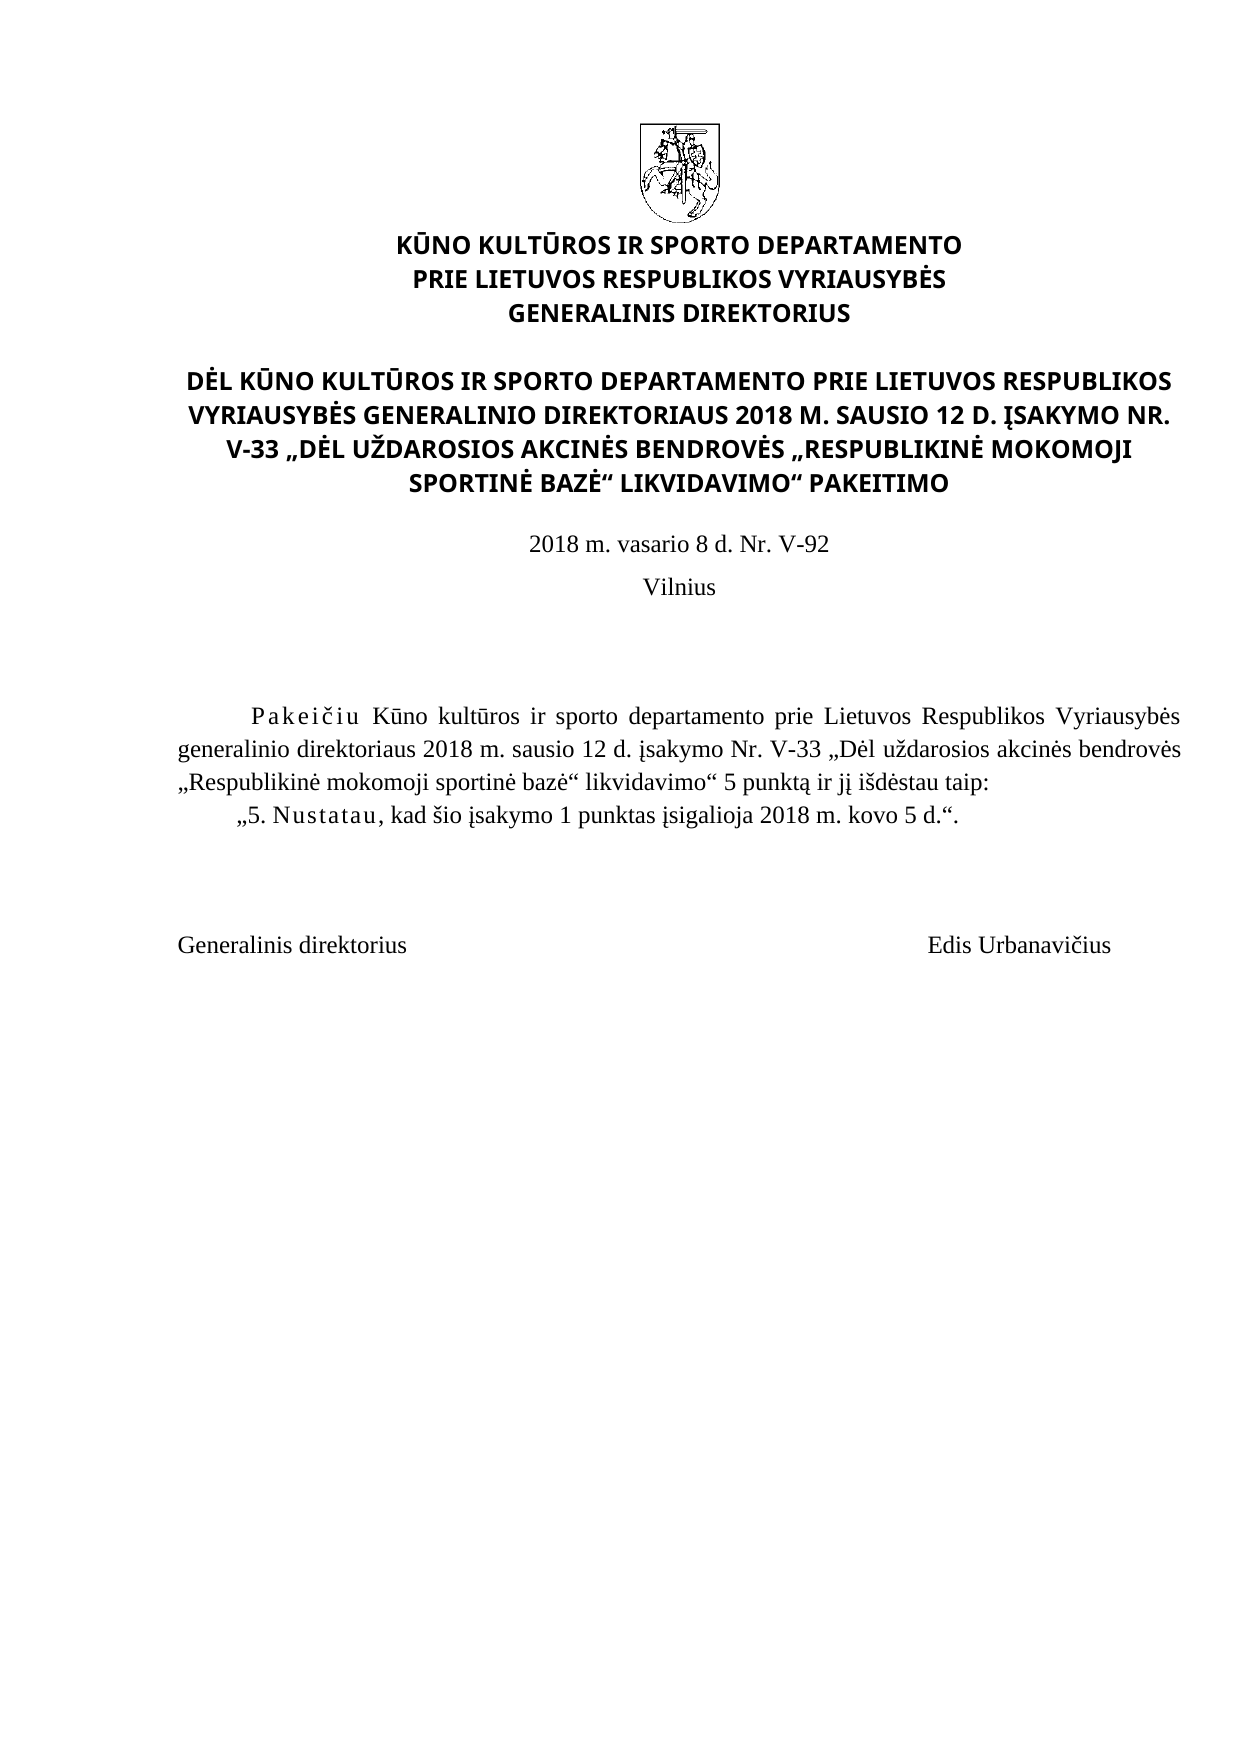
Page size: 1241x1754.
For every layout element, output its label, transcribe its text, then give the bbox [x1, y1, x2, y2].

text PRIE LIETUVOS RESPUBLIKOS VYRIAUSYBĖS [177, 262, 1181, 296]
text Pakeičiu Kūno kultūros ir sporto departamento prie Lietuvos Respublikos Vyriausybės generalinio direktoriaus 2018 m. sausio 12 d. įsakymo Nr. V-33 „Dėl uždarosios akcinės bendrovės „Respublikinė mokomoji sportinė bazė“ likvidavimo“ 5 punktą ir jį išdėstau taip: [177, 701, 1181, 796]
text Generalinis direktorius Edis Urbanavičius [177, 930, 1181, 958]
text Dėl KŪNO KULTŪROS IR SPORTO DEPARTAMENTO PRIE LIETUVOS RESPUBLIKOS VYRIAUSYBĖS Generalinio direktoriaus 2018 m. sausio 12 d. Įsakymo nr. v-33 „dėl UŽDAROSIOS AKCINĖS BENDROVĖS „RESPUBLIKINĖ MOKOMOJI SPORTINĖ BAZĖ“ LIKVIDAVIMO“ pakeitimo [177, 364, 1181, 500]
text Generalinis direktorius [177, 296, 1181, 330]
text 2018 m. vasario 8 d. Nr. V-92 [177, 529, 1181, 557]
text KŪNO KULTŪROS IR SPORTO DEPARTAMENTO [177, 227, 1181, 262]
text „5. Nustatau, kad šio įsakymo 1 punktas įsigalioja 2018 m. kovo 5 d.“. [177, 800, 1181, 829]
text Vilnius [177, 572, 1181, 601]
